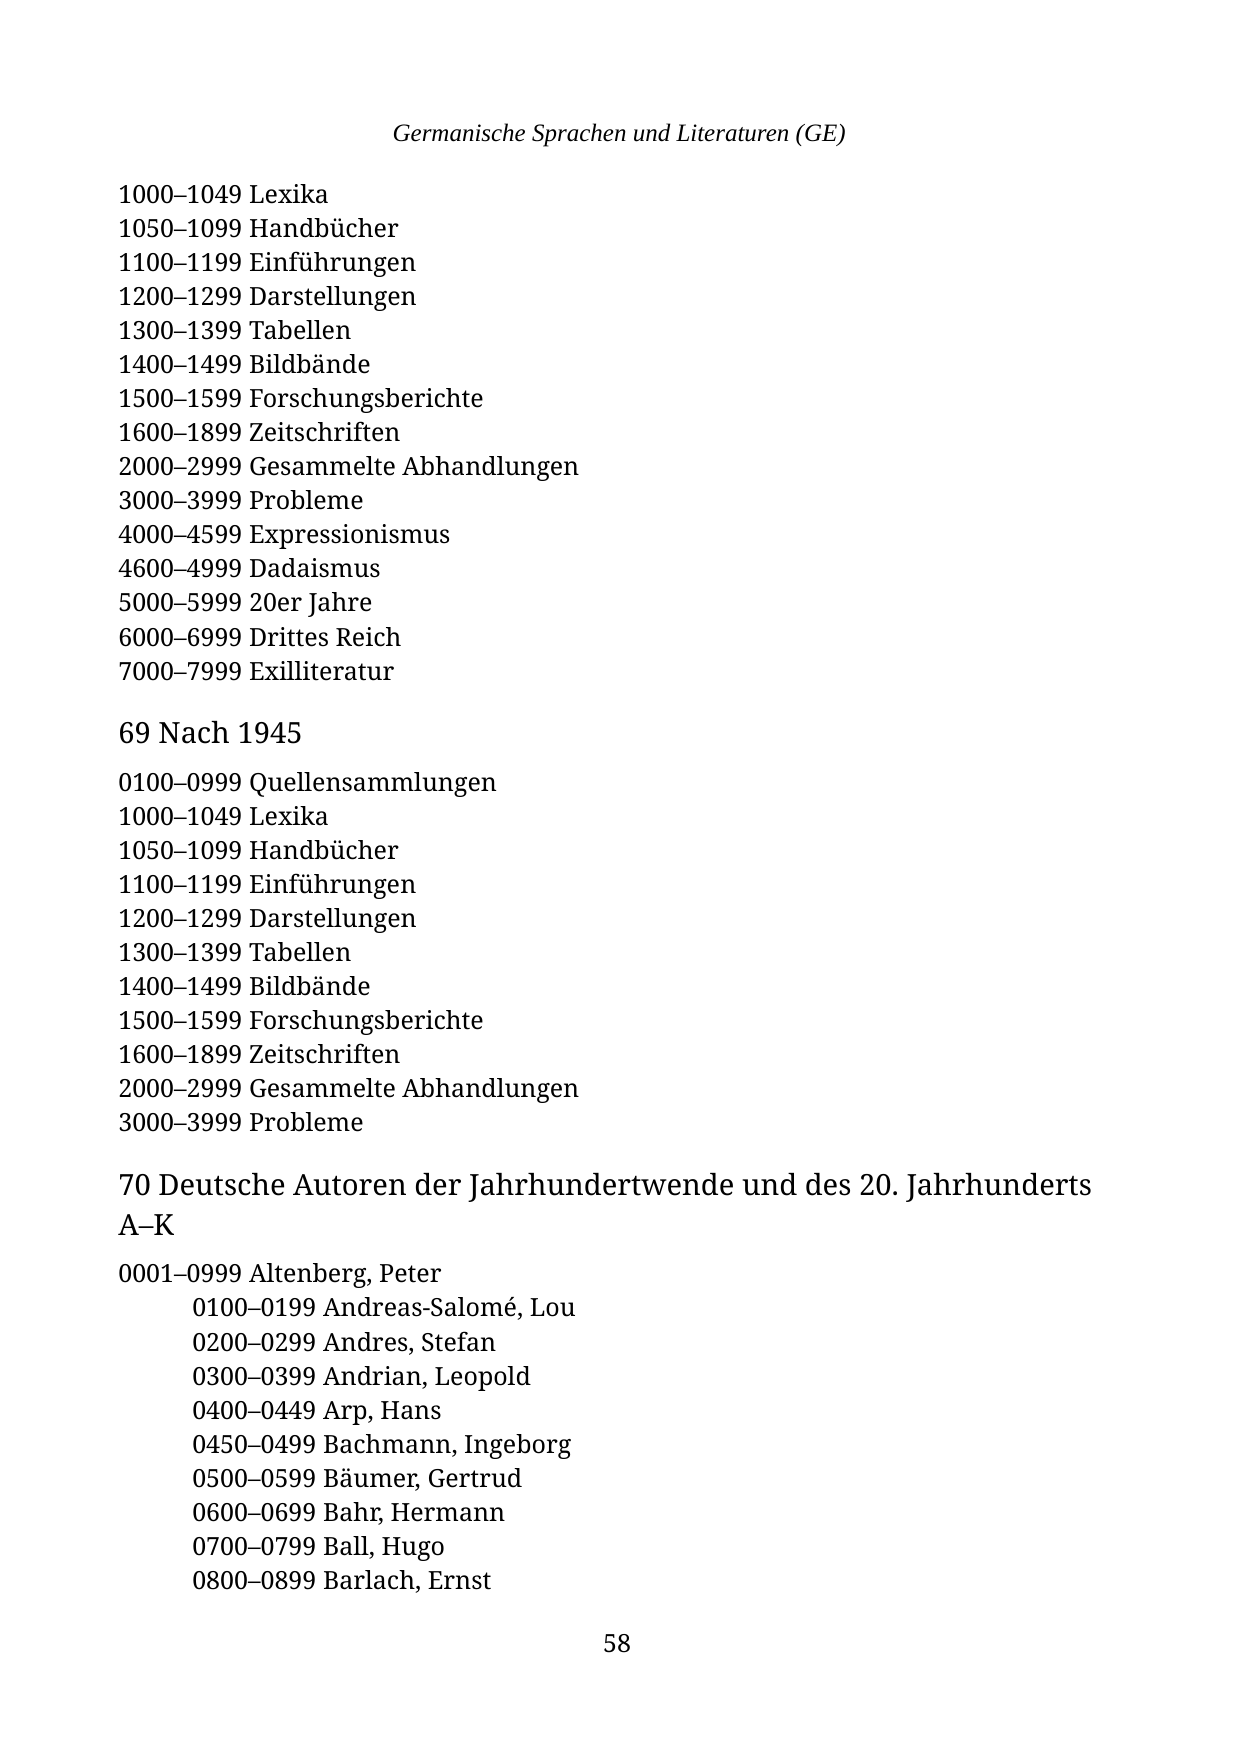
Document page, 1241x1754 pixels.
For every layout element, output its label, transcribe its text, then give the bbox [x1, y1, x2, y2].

text 3000–3999 Probleme [118, 483, 1122, 517]
text 3000–3999 Probleme [118, 1105, 1122, 1139]
text 5000–5999 20er Jahre [118, 585, 1122, 619]
text 1000–1049 Lexika [118, 798, 1122, 833]
text 0700–0799 Ball, Hugo [118, 1528, 1122, 1563]
text 0800–0899 Barlach, Ernst [118, 1563, 1122, 1597]
text 0001–0999 Altenberg, Peter [118, 1256, 1122, 1290]
text 1050–1099 Handbücher [118, 210, 1122, 244]
text 0100–0999 Quellensammlungen [118, 764, 1122, 798]
text 1400–1499 Bildbände [118, 347, 1122, 381]
text 2000–2999 Gesammelte Abhandlungen [118, 1071, 1122, 1105]
text 1300–1399 Tabellen [118, 935, 1122, 969]
subtitle 70 Deutsche Autoren der Jahrhundertwende und des 20. Jahrhunderts A–K [118, 1164, 1122, 1243]
text 1200–1299 Darstellungen [118, 278, 1122, 313]
text 1600–1899 Zeitschriften [118, 415, 1122, 449]
subtitle 69 Nach 1945 [118, 712, 1122, 752]
text 1600–1899 Zeitschriften [118, 1037, 1122, 1071]
text 0300–0399 Andrian, Leopold [118, 1358, 1122, 1392]
text 7000–7999 Exilliteratur [118, 653, 1122, 687]
text 1500–1599 Forschungsberichte [118, 1003, 1122, 1037]
text 0500–0599 Bäumer, Gertrud [118, 1460, 1122, 1494]
text 2000–2999 Gesammelte Abhandlungen [118, 449, 1122, 483]
text 1400–1499 Bildbände [118, 969, 1122, 1003]
text 1000–1049 Lexika [118, 176, 1122, 210]
text 0100–0199 Andreas-Salomé, Lou [118, 1290, 1122, 1324]
text 0400–0449 Arp, Hans [118, 1392, 1122, 1426]
text 0450–0499 Bachmann, Ingeborg [118, 1426, 1122, 1460]
text 4600–4999 Dadaismus [118, 551, 1122, 585]
text 0600–0699 Bahr, Hermann [118, 1494, 1122, 1528]
text 1300–1399 Tabellen [118, 313, 1122, 347]
text 1100–1199 Einführungen [118, 244, 1122, 278]
text 1200–1299 Darstellungen [118, 901, 1122, 935]
text 1050–1099 Handbücher [118, 833, 1122, 867]
text 1500–1599 Forschungsberichte [118, 381, 1122, 415]
text 6000–6999 Drittes Reich [118, 619, 1122, 653]
text 1100–1199 Einführungen [118, 867, 1122, 901]
text 0200–0299 Andres, Stefan [118, 1324, 1122, 1358]
text 4000–4599 Expressionismus [118, 517, 1122, 551]
